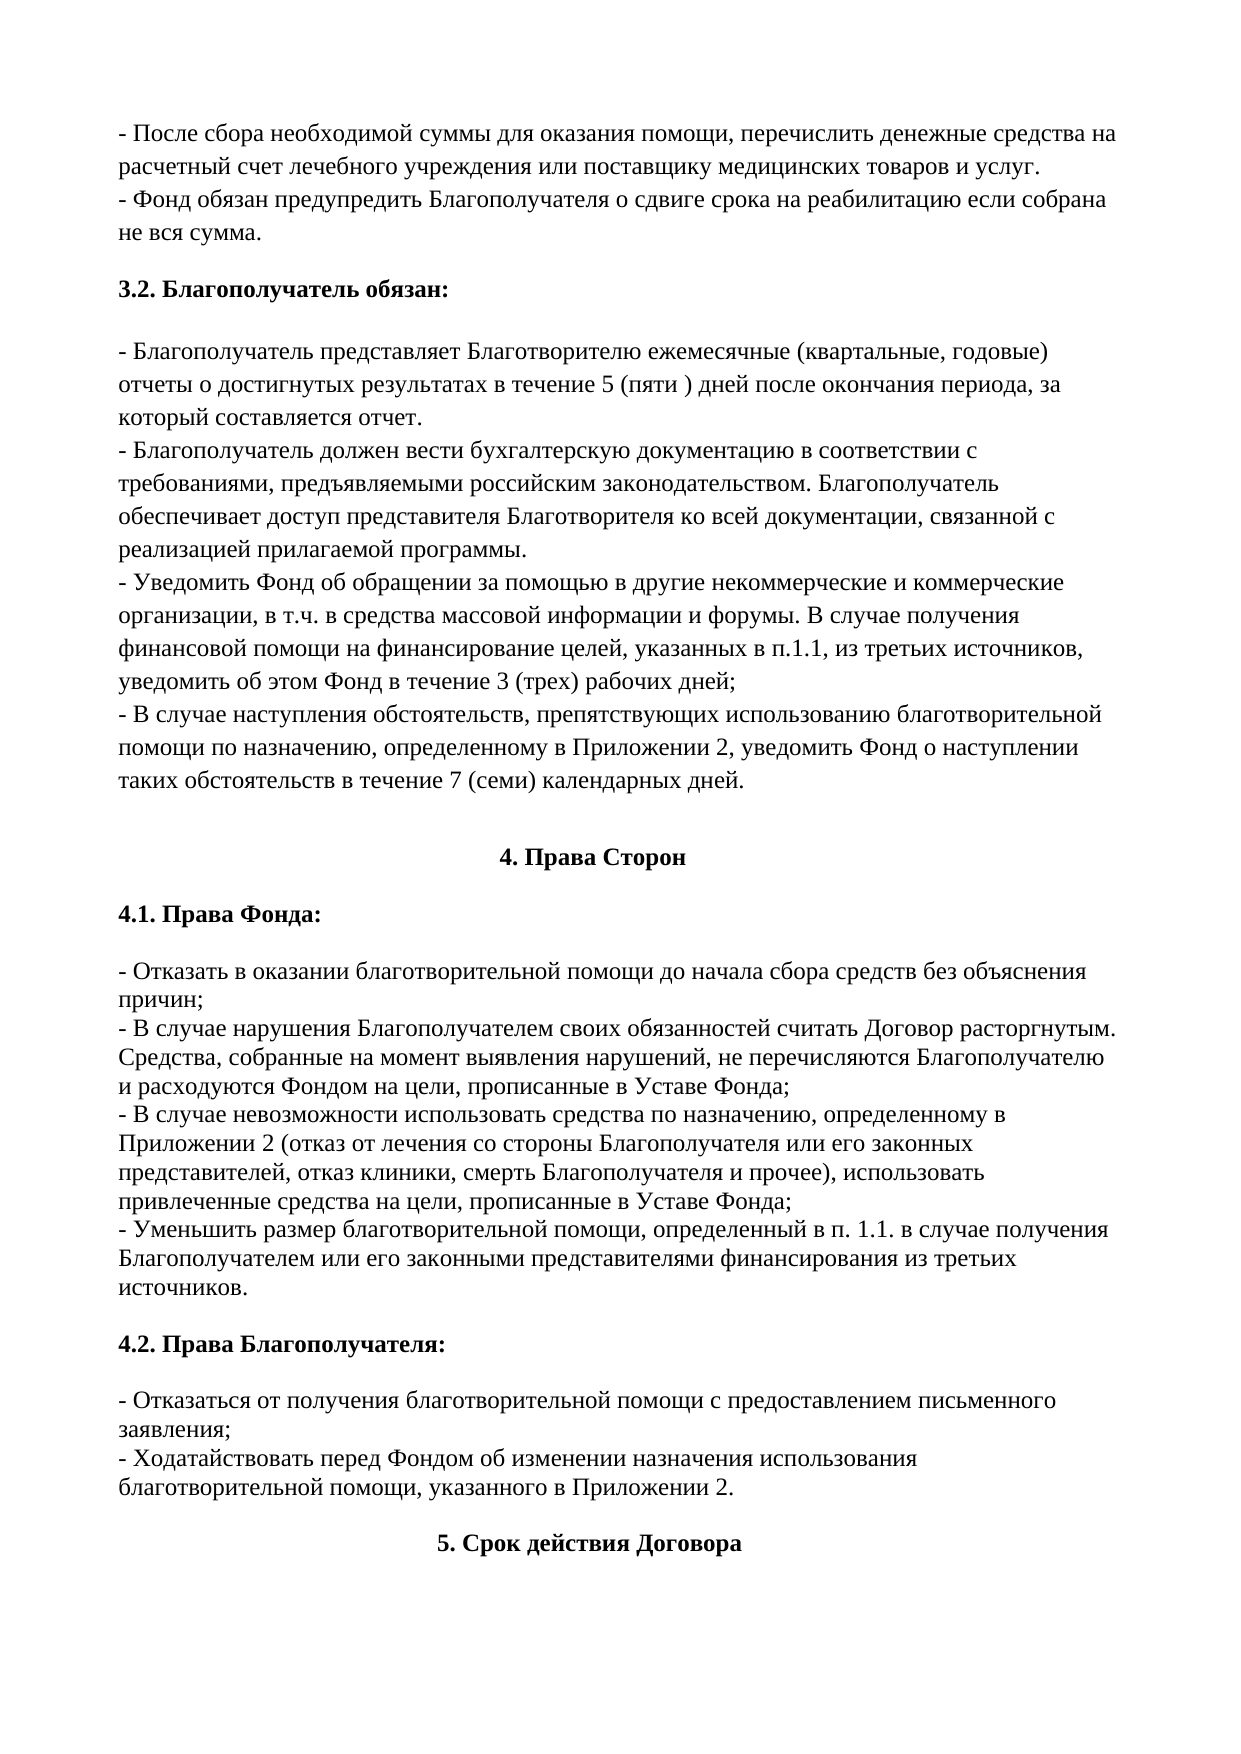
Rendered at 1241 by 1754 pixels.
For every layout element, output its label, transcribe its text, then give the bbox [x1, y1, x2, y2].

text 4.1. Права Фонда: [118, 899, 1122, 928]
text 5. Срок действия Договора [118, 1528, 1122, 1557]
text - После сбора необходимой суммы для оказания помощи, перечислить денежные средства на расчетный счет лечебного учреждения или поставщику медицинских товаров и услуг. [118, 118, 1122, 180]
text - Благополучатель должен вести бухгалтерскую документацию в соответствии с требованиями, предъявляемыми российским законодательством. Благополучатель обеспечивает доступ представителя Благотворителя ко всей документации, связанной с реализацией прилагаемой программы. [118, 435, 1122, 563]
text 4. Права Сторон [118, 842, 1122, 871]
text - Ходатайствовать перед Фондом об изменении назначения использования благотворительной помощи, указанного в Приложении 2. [118, 1443, 1122, 1501]
text 4.2. Права Благополучателя: [118, 1329, 1122, 1357]
text - Уменьшить размер благотворительной помощи, определенный в п. 1.1. в случае получения Благополучателем или его законными представителями финансирования из третьих источников. [118, 1214, 1122, 1301]
text - Уведомить Фонд об обращении за помощью в другие некоммерческие и коммерческие организации, в т.ч. в средства массовой информации и форумы. В случае получения финансовой помощи на финансирование целей, указанных в п.1.1, из третьих источников, уведомить об этом Фонд в течение 3 (трех) рабочих дней; [118, 567, 1122, 695]
text - Благополучатель представляет Благотворителю ежемесячные (квартальные, годовые) отчеты о достигнутых результатах в течение 5 (пяти ) дней после окончания периода, за который составляется отчет. [118, 336, 1122, 431]
text 3.2. Благополучатель обязан: [118, 274, 1122, 302]
text - В случае наступления обстоятельств, препятствующих использованию благотворительной помощи по назначению, определенному в Приложении 2, уведомить Фонд о наступлении таких обстоятельств в течение 7 (семи) календарных дней. [118, 699, 1122, 794]
text - В случае нарушения Благополучателем своих обязанностей считать Договор расторгнутым. Средства, собранные на момент выявления нарушений, не перечисляются Благополучателю и расходуются Фондом на цели, прописанные в Уставе Фонда; [118, 1013, 1122, 1099]
text - Фонд обязан предупредить Благополучателя о сдвиге срока на реабилитацию если собрана не вся сумма. [118, 184, 1122, 246]
text - Отказаться от получения благотворительной помощи с предоставлением письменного заявления; [118, 1386, 1122, 1443]
text - Отказать в оказании благотворительной помощи до начала сбора средств без объяснения причин; [118, 956, 1122, 1013]
text - В случае невозможности использовать средства по назначению, определенному в Приложении 2 (отказ от лечения со стороны Благополучателя или его законных представителей, отказ клиники, смерть Благополучателя и прочее), использовать привлеченные средства на цели, прописанные в Уставе Фонда; [118, 1099, 1122, 1214]
